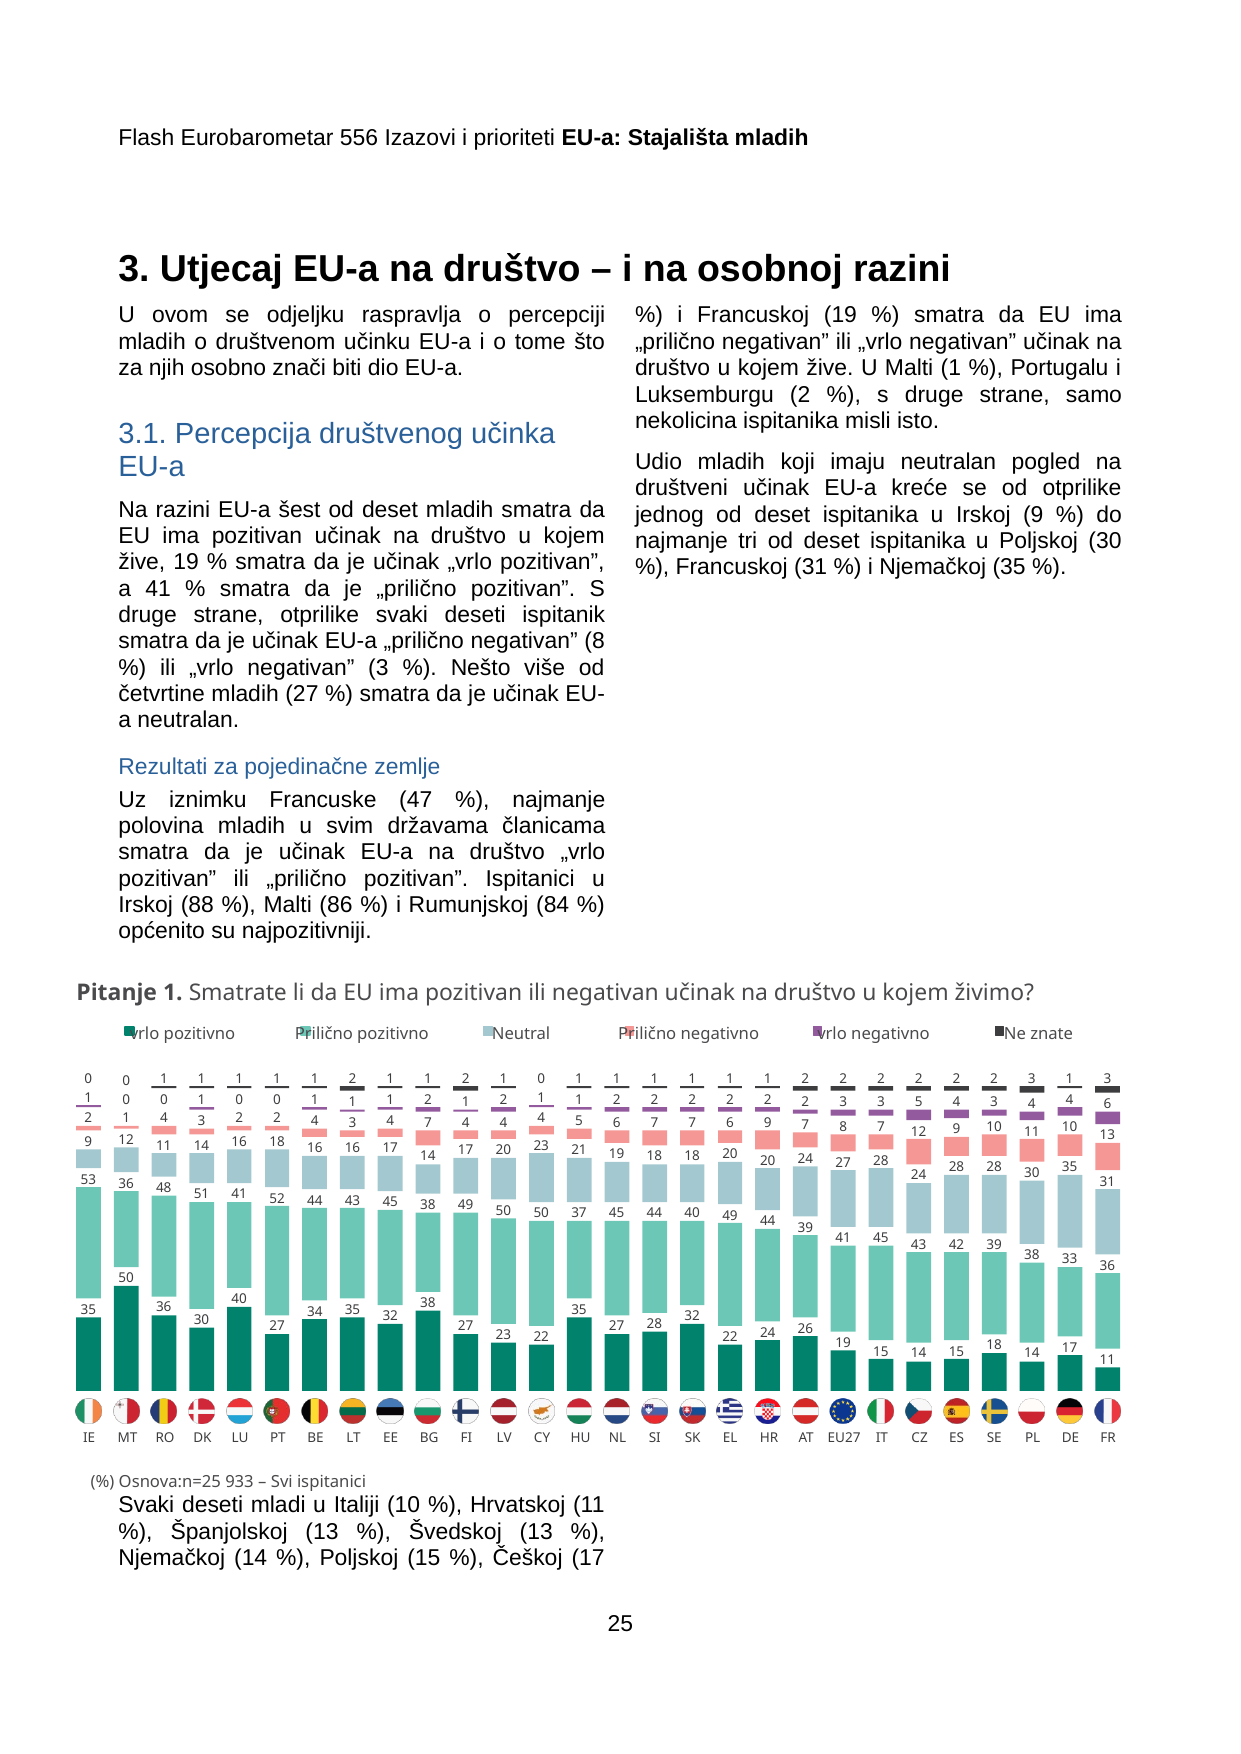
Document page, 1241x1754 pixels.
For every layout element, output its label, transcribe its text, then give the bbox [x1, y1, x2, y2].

picture [566, 1398, 592, 1424]
picture [943, 1398, 970, 1424]
picture [829, 1398, 856, 1424]
picture [376, 1398, 404, 1424]
text Svaki deseti mladi u Italiji (10 %), Hrvatskoj (11 %), Španjolskoj (13 %), Švedskoj (13 %), Njemačkoj (14 %), Poljskoj (15 %), Češkoj (17 %) i Francuskoj (19 %) smatra da EU ima „prilično negativan” ili „vrlo negativan” učinak na društvo u kojem žive. U Malti (1 %), Portugalu i Luksemburgu (2 %), s druge strane, samo nekolicina ispitanika misli isto. [118, 958, 605, 1571]
picture [905, 1398, 932, 1424]
picture [75, 1398, 102, 1424]
text Udio mladih koji imaju neutralan pogled na društveni učinak EU-a kreće se od otprilike jednog od deset ispitanika u Irskoj (9 %) do najmanje tri od deset ispitanika u Poljskoj (30 %), Francuskoj (31 %) i Njemačkoj (35 %). [635, 448, 1122, 579]
picture [754, 1398, 781, 1424]
text Uz iznimku Francuske (47 %), najmanje polovina mladih u svim državama članicama smatra da je učinak EU-a na društvo „vrlo pozitivan” ili „prilično pozitivan”. Ispitanici u Irskoj (88 %), Malti (86 %) i Rumunjskoj (84 %) općenito su najpozitivniji. [118, 786, 605, 944]
text Na razini EU-a šest od deset mladih smatra da EU ima pozitivan učinak na društvo u kojem žive, 19 % smatra da je učinak „vrlo pozitivan”, a 41 % smatra da je „prilično pozitivan”. S druge strane, otprilike svaki deseti ispitanik smatra da je učinak EU-a „prilično negativan” (8 %) ili „vrlo negativan” (3 %). Nešto više od četvrtine mladih (27 %) smatra da je učinak EU-a neutralan. [118, 496, 605, 733]
picture [414, 1398, 441, 1424]
picture [1018, 1398, 1045, 1424]
picture [792, 1398, 819, 1424]
picture [301, 1398, 328, 1424]
picture [1056, 1398, 1083, 1424]
picture [603, 1398, 630, 1424]
picture [981, 1398, 1008, 1424]
picture [339, 1398, 366, 1424]
picture [1094, 1398, 1121, 1424]
picture [263, 1398, 290, 1424]
subtitle 3. Utjecaj EU-a na društvo – i na osobnoj razini [118, 246, 1122, 289]
subtitle 3.1. Percepcija društvenog učinka EU-a [118, 416, 605, 483]
text Rezultati za pojedinačne zemlje [118, 753, 605, 779]
picture [188, 1398, 215, 1424]
picture [452, 1398, 479, 1424]
picture [490, 1398, 517, 1424]
picture [528, 1398, 555, 1424]
text Svaki deseti mladi u Italiji (10 %), Hrvatskoj (11 %), Španjolskoj (13 %), Švedskoj (13 %), Njemačkoj (14 %), Poljskoj (15 %), Češkoj (17 %) i Francuskoj (19 %) smatra da EU ima „prilično negativan” ili „vrlo negativan” učinak na društvo u kojem žive. U Malti (1 %), Portugalu i Luksemburgu (2 %), s druge strane, samo nekolicina ispitanika misli isto. [635, 301, 1122, 433]
text U ovom se odjeljku raspravlja o percepciji mladih o društvenom učinku EU-a i o tome što za njih osobno znači biti dio EU-a. [118, 301, 605, 381]
picture [867, 1398, 894, 1424]
picture [113, 1398, 140, 1424]
picture [641, 1398, 668, 1424]
picture [716, 1398, 743, 1424]
picture [150, 1398, 177, 1424]
picture [226, 1398, 253, 1424]
picture [679, 1398, 706, 1424]
